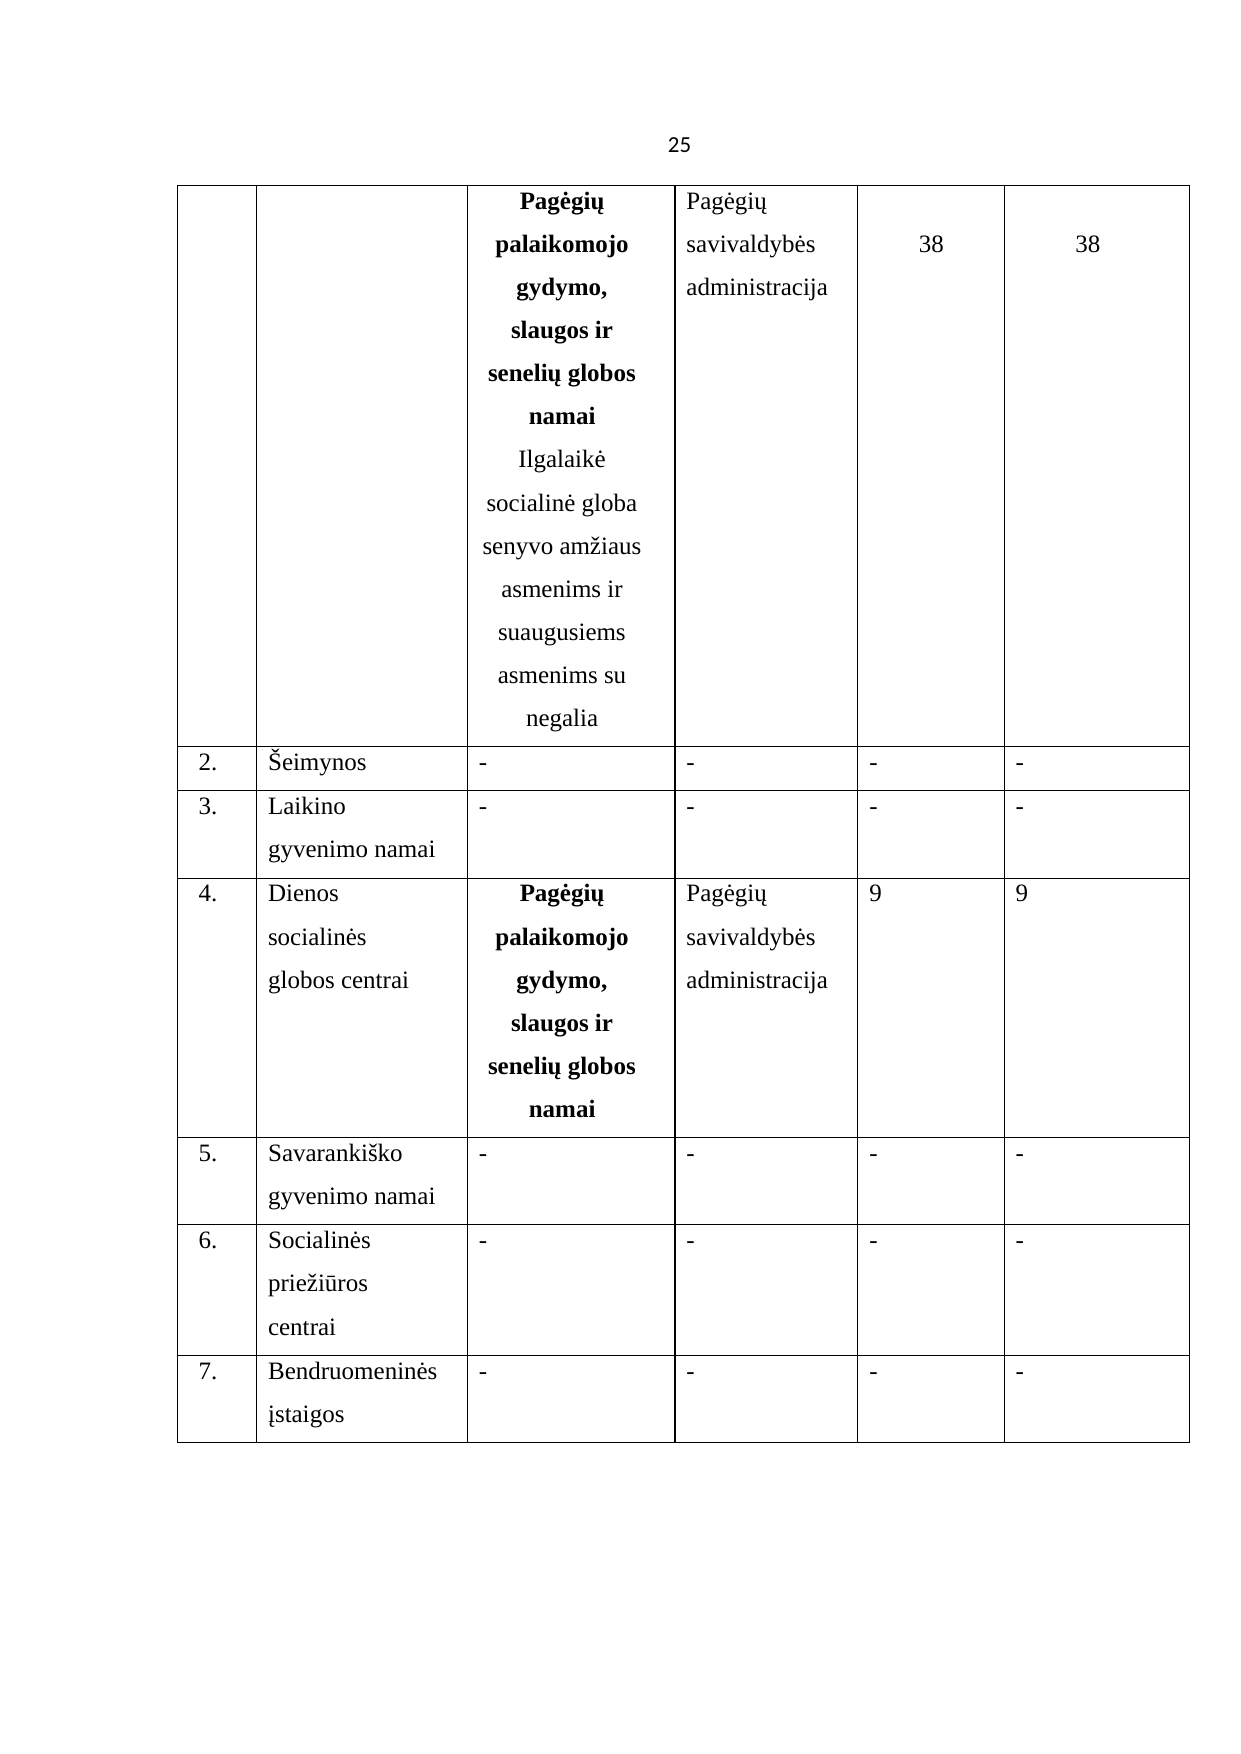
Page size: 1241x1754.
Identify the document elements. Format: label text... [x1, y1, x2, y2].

table_cell Pagėgių palaikomojo gydymo, slaugos ir senelių globos namai Ilgalaikė socialinė globa senyvo amžiaus asmenims ir suaugusiems asmenims su negalia [468, 186, 674, 746]
table_cell Šeimynos [257, 747, 467, 790]
table_cell 9 [1005, 879, 1189, 1137]
table_cell 2. [178, 747, 256, 790]
table_cell - [858, 1356, 1004, 1442]
table_cell Socialinės priežiūros centrai [257, 1225, 467, 1355]
table_cell - [858, 1225, 1004, 1355]
table_cell - [468, 1138, 674, 1224]
table_cell - [676, 791, 857, 877]
table_cell Dienos socialinės globos centrai [257, 879, 467, 1137]
table_cell - [676, 1356, 857, 1442]
table_cell Savarankiško gyvenimo namai [257, 1138, 467, 1224]
table_cell 5. [178, 1138, 256, 1224]
table_cell 3. [178, 791, 256, 877]
table_cell [178, 186, 256, 746]
table_cell - [1005, 791, 1189, 877]
table_cell - [676, 747, 857, 790]
table_cell - [1005, 747, 1189, 790]
table_cell Pagėgių savivaldybės administracija [676, 879, 857, 1137]
table_cell Bendruomeninės įstaigos [257, 1356, 467, 1442]
table_cell - [468, 1225, 674, 1355]
table_cell 7. [178, 1356, 256, 1442]
table_cell 4. [178, 879, 256, 1137]
table_cell - [858, 791, 1004, 877]
table_cell - [1005, 1138, 1189, 1224]
table_cell 9 [858, 879, 1004, 1137]
table_cell [257, 186, 467, 746]
table_cell - [858, 747, 1004, 790]
table_cell - [676, 1225, 857, 1355]
table_cell - [1005, 1356, 1189, 1442]
table_cell 38 [1005, 186, 1189, 746]
table_cell 38 [858, 186, 1004, 746]
table_cell - [468, 747, 674, 790]
table_cell Pagėgių palaikomojo gydymo, slaugos ir senelių globos namai [468, 879, 674, 1137]
table_cell - [468, 791, 674, 877]
table_cell - [676, 1138, 857, 1224]
table_cell - [1005, 1225, 1189, 1355]
table_cell - [468, 1356, 674, 1442]
table_cell Pagėgių savivaldybės administracija [676, 186, 857, 746]
table_cell - [858, 1138, 1004, 1224]
table_cell 6. [178, 1225, 256, 1355]
table_cell Laikino gyvenimo namai [257, 791, 467, 877]
